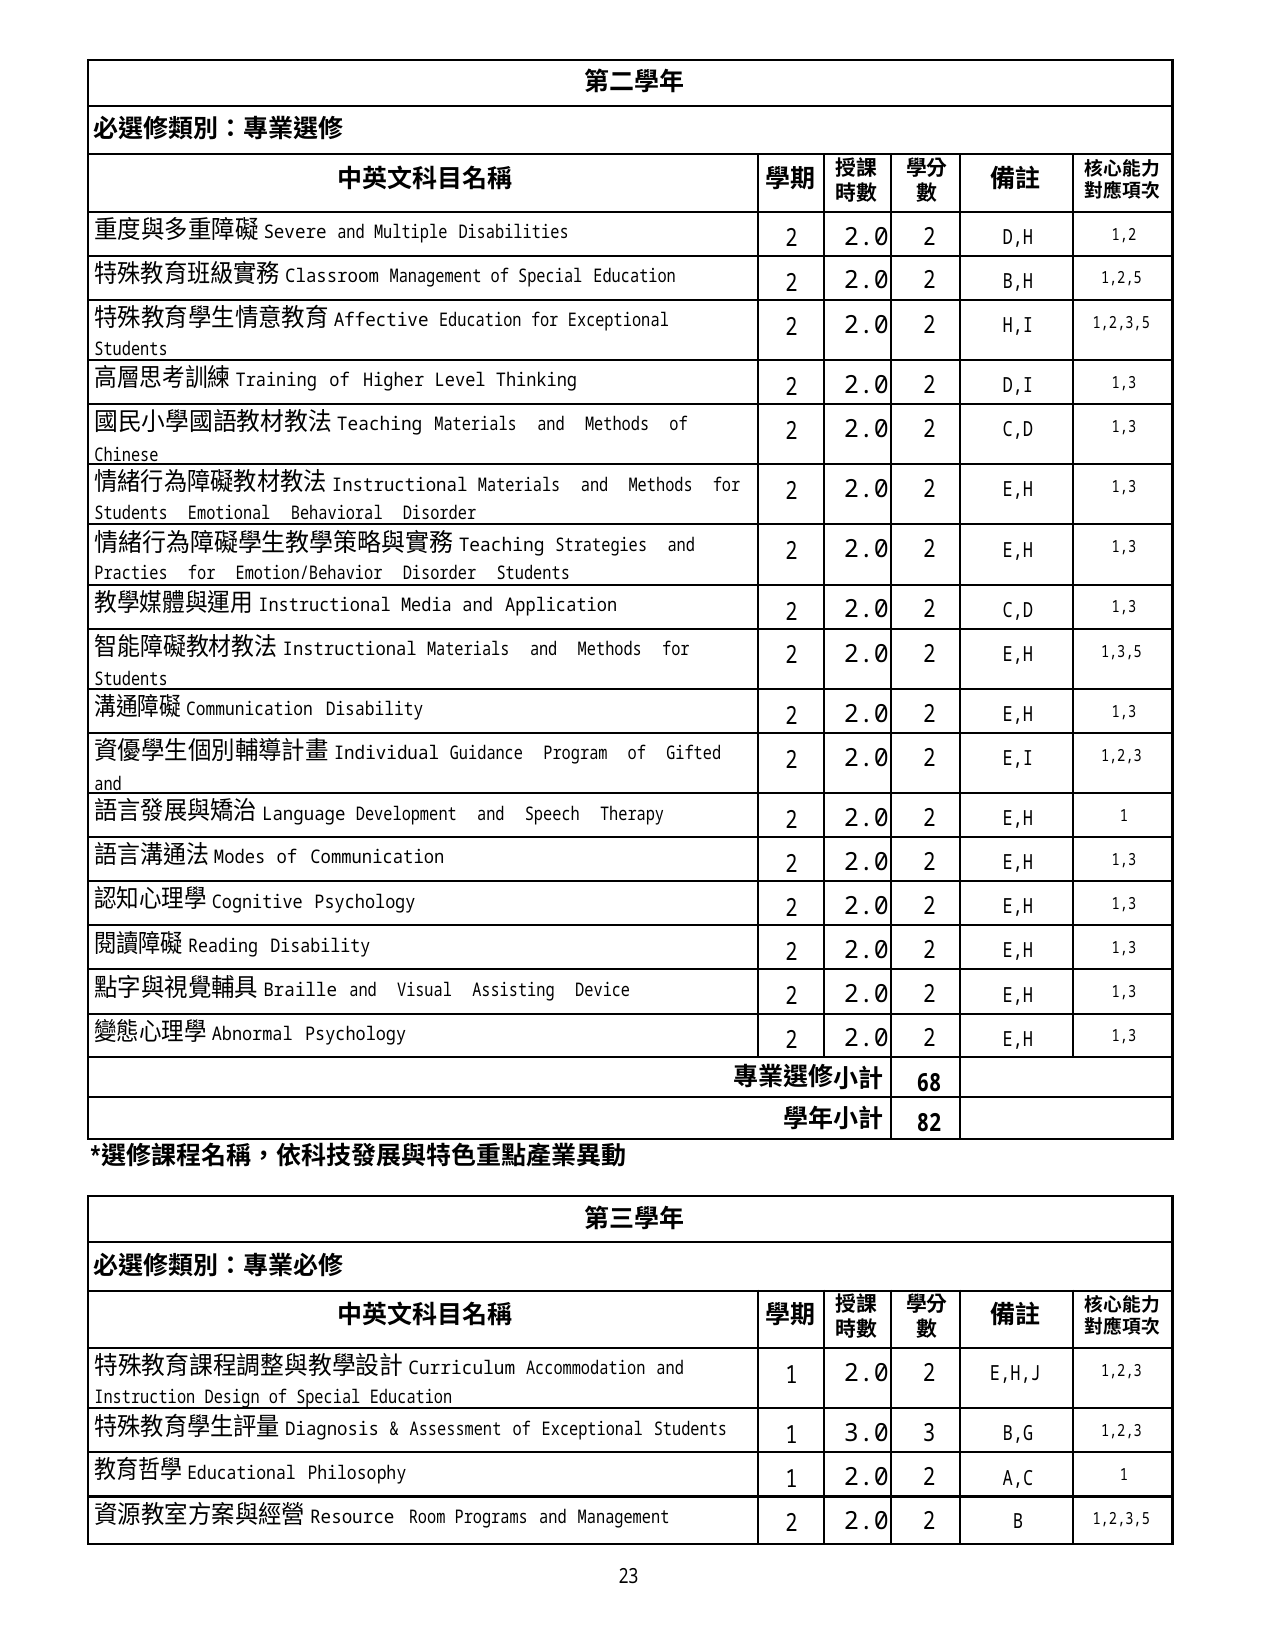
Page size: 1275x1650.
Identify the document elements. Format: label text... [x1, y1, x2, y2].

table_cell 1,3 [1074, 465, 1171, 523]
table_cell 2 [892, 690, 959, 732]
table_cell E,H [961, 1015, 1072, 1056]
table_cell 2 [759, 838, 823, 880]
table_cell 教學媒體與運用Instructional Media and Application [89, 586, 757, 628]
table_cell 2 [892, 1015, 959, 1056]
table_cell 2 [892, 630, 959, 688]
table_cell C,D [961, 586, 1072, 628]
table_cell 語言溝通法Modes of Communication [89, 838, 757, 880]
table_cell [961, 1058, 1171, 1096]
table_cell 點字與視覺輔具Braille and Visual Assisting Device [89, 970, 757, 1012]
table_cell 2.0 [825, 794, 890, 836]
table_cell 2 [759, 630, 823, 688]
table_header 第三學年 [89, 1197, 1171, 1241]
table_cell 2.0 [825, 970, 890, 1012]
table_cell 教育哲學Educational Philosophy [89, 1453, 757, 1495]
table_cell 2 [892, 734, 959, 792]
table_cell 2.0 [825, 926, 890, 968]
table_cell D,H [961, 213, 1072, 254]
table_cell 資優學生個別輔導計畫Individual Guidance Program of Gifted and Talented Students [89, 734, 757, 792]
table_cell 1,3 [1074, 926, 1171, 968]
table_cell 2.0 [825, 213, 890, 254]
table_cell 1,3 [1074, 970, 1171, 1012]
table_cell 核心能力 對應項次 [1074, 155, 1171, 211]
table_cell 學期 [759, 1292, 823, 1347]
table_cell E,H [961, 794, 1072, 836]
table_cell 溝通障礙Communication Disability [89, 690, 757, 732]
table_cell 2.0 [825, 257, 890, 299]
table_cell 2 [759, 465, 823, 523]
table_cell 備註 [961, 155, 1072, 211]
table_cell 情緒行為障礙學生教學策略與實務Teaching Strategies and Practies for Emotion/Behavior Disorder Students [89, 525, 757, 583]
table_cell 2 [759, 301, 823, 359]
table_cell 1,3 [1074, 1015, 1171, 1056]
table_cell 1,3 [1074, 838, 1171, 880]
table_cell 學分 數 [892, 1292, 959, 1347]
table_cell 3.0 [825, 1409, 890, 1451]
table_cell A,C [961, 1453, 1072, 1495]
table_cell 核心能力 對應項次 [1074, 1292, 1171, 1347]
table_cell 備註 [961, 1292, 1072, 1347]
table_cell 1,3 [1074, 690, 1171, 732]
table_cell 語言發展與矯治Language Development and Speech Therapy [89, 794, 757, 836]
table_cell 1,3 [1074, 882, 1171, 924]
table_cell 2.0 [825, 1015, 890, 1056]
table_cell 中英文科目名稱 [89, 1292, 757, 1347]
table_cell 2 [892, 213, 959, 254]
table_cell 2 [759, 882, 823, 924]
table_cell 必選修類別：專業選修 [89, 107, 1171, 153]
table_header 第二學年 [89, 61, 1171, 104]
table_cell 1,3 [1074, 361, 1171, 403]
table_cell 82 [892, 1098, 959, 1138]
table_cell 學期 [759, 155, 823, 211]
table_cell 2 [759, 926, 823, 968]
table_cell E,I [961, 734, 1072, 792]
table_cell 2 [759, 794, 823, 836]
table_cell E,H [961, 926, 1072, 968]
table_cell D,I [961, 361, 1072, 403]
table_cell 1 [759, 1349, 823, 1407]
table_cell 2 [759, 586, 823, 628]
table_cell 68 [892, 1058, 959, 1096]
table_cell 2 [892, 361, 959, 403]
table_cell 必選修類別：專業必修 [89, 1243, 1171, 1289]
table_cell 2.0 [825, 586, 890, 628]
table_cell 2.0 [825, 361, 890, 403]
table_cell 2.0 [825, 1453, 890, 1495]
table_cell 2.0 [825, 525, 890, 583]
table_cell 1,2,3 [1074, 1349, 1171, 1407]
table_cell 1,2,5 [1074, 257, 1171, 299]
table_cell 2 [759, 1498, 823, 1543]
table_cell 2 [892, 586, 959, 628]
table_cell 2 [892, 1349, 959, 1407]
table_cell 中英文科目名稱 [89, 155, 757, 211]
table_cell 2 [759, 405, 823, 463]
table_cell 1,3,5 [1074, 630, 1171, 688]
table_cell 認知心理學Cognitive Psychology [89, 882, 757, 924]
table_cell B,G [961, 1409, 1072, 1451]
table_cell 閱讀障礙Reading Disability [89, 926, 757, 968]
table_cell 2 [892, 1453, 959, 1495]
table_cell 2.0 [825, 1349, 890, 1407]
table_cell 1,2,3,5 [1074, 301, 1171, 359]
table_cell 2 [892, 882, 959, 924]
table_cell 2 [892, 1498, 959, 1543]
table_cell 變態心理學Abnormal Psychology [89, 1015, 757, 1056]
table_cell C,D [961, 405, 1072, 463]
table_cell 2 [759, 970, 823, 1012]
table_cell 授課 時數 [825, 155, 890, 211]
table_cell 2.0 [825, 838, 890, 880]
table_cell 2 [892, 970, 959, 1012]
table_cell 特殊教育課程調整與教學設計Curriculum Accommodation and Instruction Design of Special Education [89, 1349, 757, 1407]
table_cell 1,3 [1074, 586, 1171, 628]
table_cell 2.0 [825, 301, 890, 359]
table_cell 1 [759, 1409, 823, 1451]
table_cell 2 [892, 926, 959, 968]
table_cell 1 [759, 1453, 823, 1495]
table_cell 2 [892, 301, 959, 359]
table_cell 2.0 [825, 882, 890, 924]
table_cell 1 [1074, 1453, 1171, 1495]
table_cell 2 [759, 361, 823, 403]
table_cell 1,3 [1074, 525, 1171, 583]
table_cell 高層思考訓練Training of Higher Level Thinking [89, 361, 757, 403]
table_cell 2 [759, 525, 823, 583]
table_cell 智能障礙教材教法Instructional Materials and Methods for Students with Mental Retardation [89, 630, 757, 688]
table_cell 2 [892, 465, 959, 523]
table_cell 2 [892, 405, 959, 463]
table_cell 2 [892, 257, 959, 299]
table_cell E,H [961, 838, 1072, 880]
table_cell 1,2,3,5 [1074, 1498, 1171, 1543]
table_cell 2 [892, 525, 959, 583]
table_cell E,H [961, 882, 1072, 924]
table_cell 2 [892, 794, 959, 836]
table_cell 2 [759, 257, 823, 299]
table_cell 資源教室方案與經營Resource Room Programs and Management [89, 1498, 757, 1543]
table_cell 學年小計 [89, 1098, 890, 1138]
table_cell E,H [961, 525, 1072, 583]
table_cell 情緒行為障礙教材教法Instructional Materials and Methods for Students Emotional Behavioral Disorder [89, 465, 757, 523]
table_cell B,H [961, 257, 1072, 299]
table_cell 1,2 [1074, 213, 1171, 254]
table_cell E,H,J [961, 1349, 1072, 1407]
table_cell 2 [759, 734, 823, 792]
table_cell 2 [759, 213, 823, 254]
table_cell 1,2,3 [1074, 734, 1171, 792]
table_cell 1 [1074, 794, 1171, 836]
table_cell 特殊教育學生評量Diagnosis & Assessment of Exceptional Students [89, 1409, 757, 1451]
table_cell 特殊教育學生情意教育Affective Education for Exceptional Students [89, 301, 757, 359]
table_cell H,I [961, 301, 1072, 359]
table_cell E,H [961, 690, 1072, 732]
table_cell E,H [961, 465, 1072, 523]
table_cell 2 [892, 838, 959, 880]
table_cell B [961, 1498, 1072, 1543]
table_cell E,H [961, 630, 1072, 688]
table_cell [961, 1098, 1171, 1138]
table_cell 2.0 [825, 405, 890, 463]
table_cell 3 [892, 1409, 959, 1451]
table_cell 2.0 [825, 734, 890, 792]
table_cell 2.0 [825, 690, 890, 732]
table_cell 1,3 [1074, 405, 1171, 463]
table_cell E,H [961, 970, 1072, 1012]
table_cell 特殊教育班級實務Classroom Management of Special Education [89, 257, 757, 299]
table_cell 專業選修小計 [89, 1058, 890, 1096]
table_cell 2 [759, 1015, 823, 1056]
table_cell 2.0 [825, 465, 890, 523]
table_cell 2.0 [825, 630, 890, 688]
table_cell 授課 時數 [825, 1292, 890, 1347]
table_cell 學分 數 [892, 155, 959, 211]
table_cell 1,2,3 [1074, 1409, 1171, 1451]
table_cell 2 [759, 690, 823, 732]
table_cell 國民小學國語教材教法Teaching Materials and Methods of Chinese Language Arts in Elementary School [89, 405, 757, 463]
table_cell 2.0 [825, 1498, 890, 1543]
text *選修課程名稱，依科技發展與特色重點產業異動 [89, 1140, 1187, 1169]
table_cell 重度與多重障礙Severe and Multiple Disabilities [89, 213, 757, 254]
